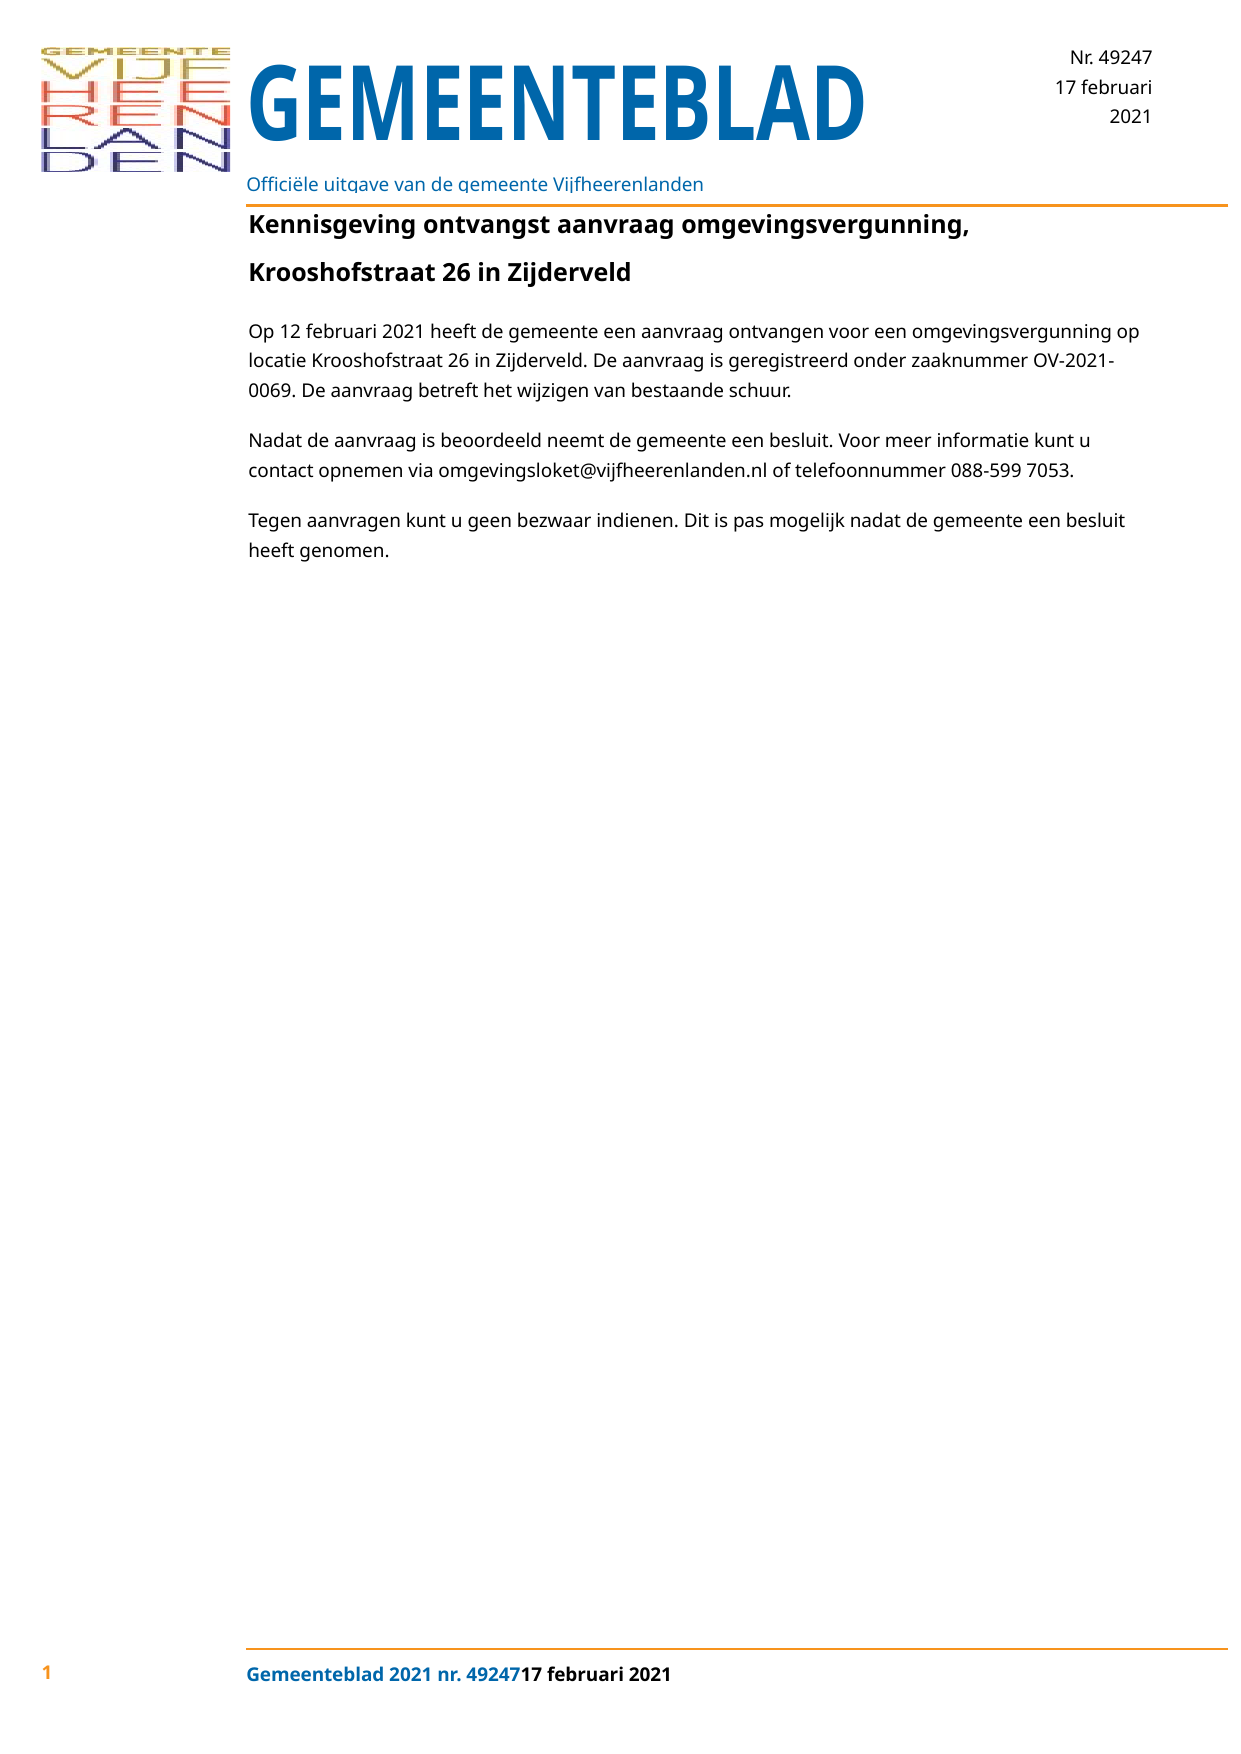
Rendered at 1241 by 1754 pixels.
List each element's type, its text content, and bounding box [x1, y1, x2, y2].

text Tegen aanvragen kunt u geen bezwaar indienen. Dit is pas mogelijk nadat de gemeente een besluit heeft genomen. [248, 507, 1152, 563]
text Op 12 februari 2021 heeft de gemeente een aanvraag ontvangen voor een omgevingsvergunning op locatie Krooshofstraat 26 in Zijderveld. De aanvraag is geregistreerd onder zaaknummer OV-2021-0069. De aanvraag betreft het wijzigen van bestaande schuur. [248, 318, 1152, 403]
text Kennisgeving ontvangst aanvraag omgevingsvergunning, Krooshofstraat 26 in Zijderveld [248, 207, 1152, 288]
text Nadat de aanvraag is beoordeeld neemt de gemeente een besluit. Voor meer informatie kunt u contact opnemen via omgevingsloket@vijfheerenlanden.nl of telefoonnummer 088-599 7053. [248, 427, 1152, 483]
picture [41, 47, 231, 172]
